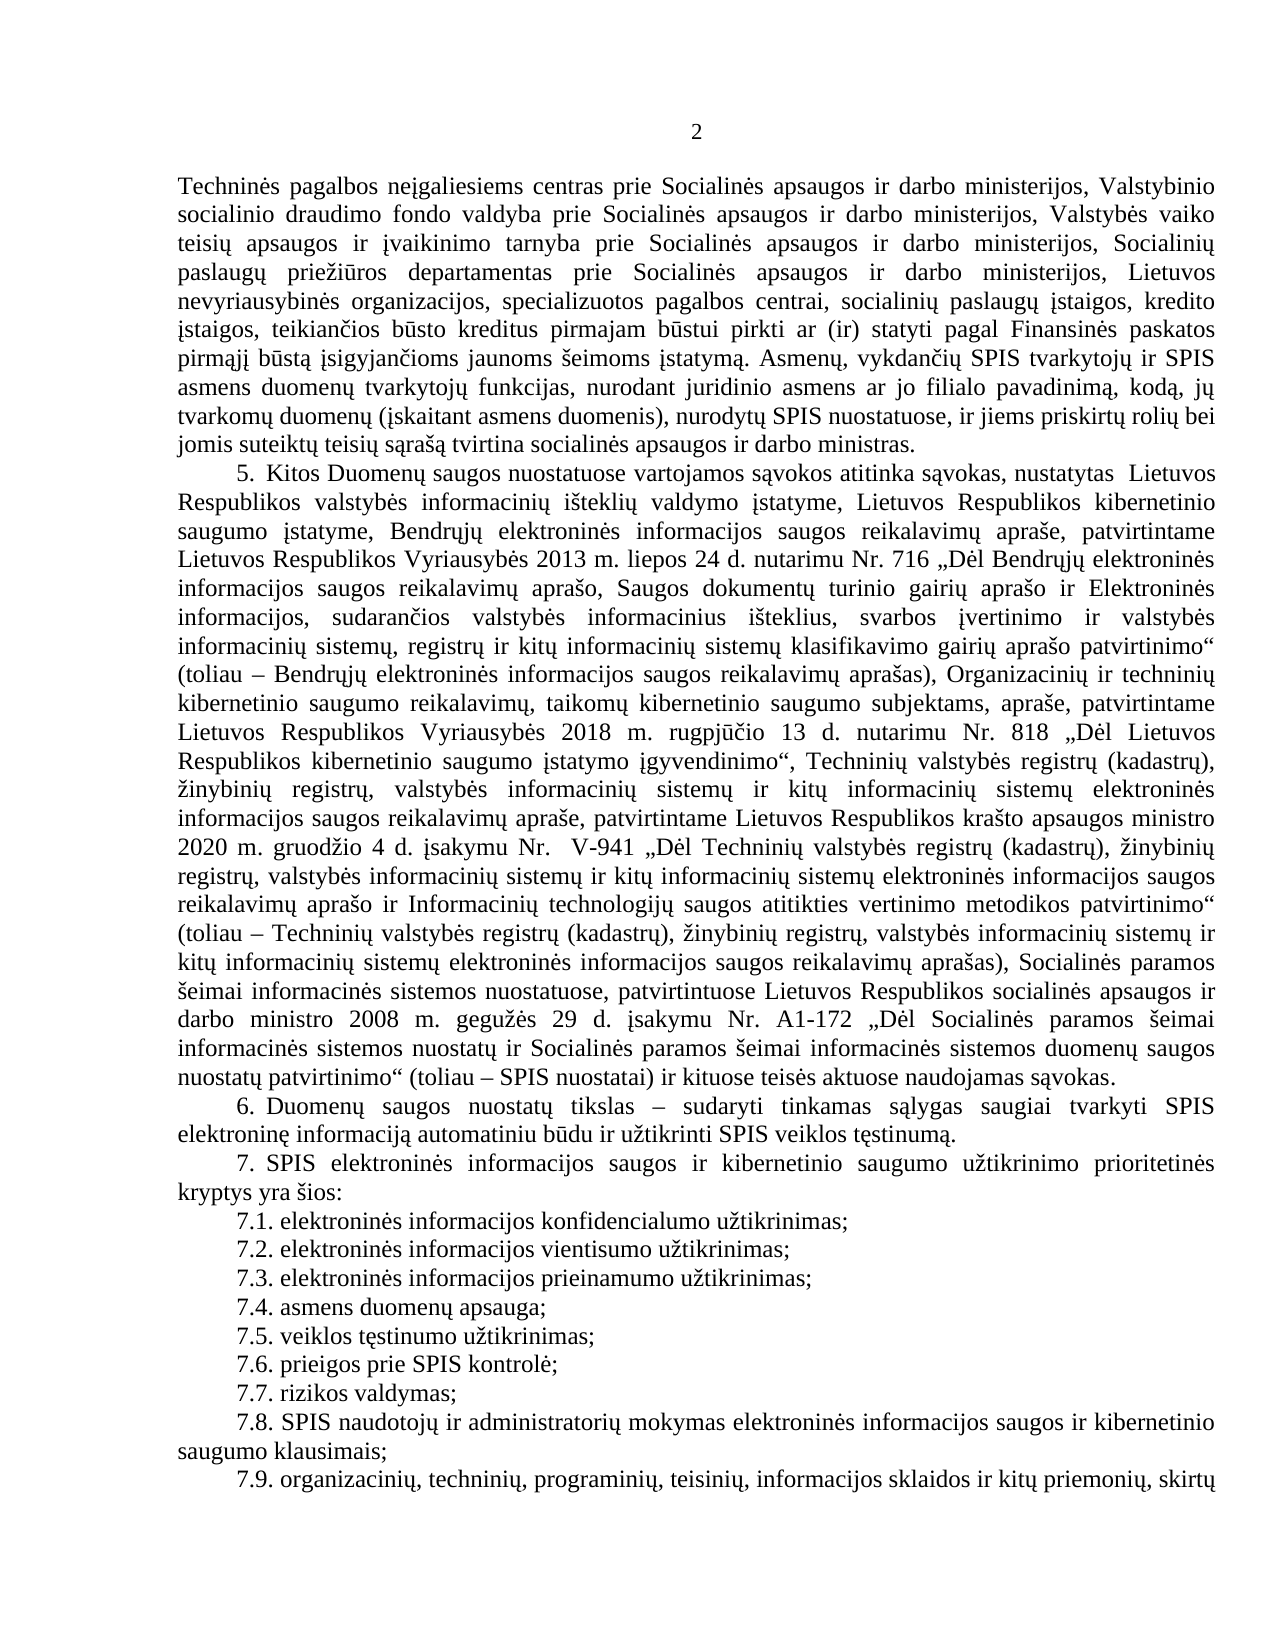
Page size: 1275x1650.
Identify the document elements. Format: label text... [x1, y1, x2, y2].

text 6. Duomenų saugos nuostatų tikslas – sudaryti tinkamas sąlygas saugiai tvarkyti SPIS elektroninę informaciją automatiniu būdu ir užtikrinti SPIS veiklos tęstinumą. [177, 1091, 1216, 1148]
text 7.5. veiklos tęstinumo užtikrinimas; [236, 1321, 1216, 1349]
text 7. SPIS elektroninės informacijos saugos ir kibernetinio saugumo užtikrinimo prioritetinės kryptys yra šios: [177, 1148, 1216, 1206]
text 7.7. rizikos valdymas; [236, 1378, 1216, 1407]
text 7.3. elektroninės informacijos prieinamumo užtikrinimas; [236, 1263, 1216, 1292]
text 7.1. elektroninės informacijos konfidencialumo užtikrinimas; [236, 1206, 1216, 1234]
text 7.6. prieigos prie SPIS kontrolė; [236, 1349, 1216, 1378]
text 7.9. organizacinių, techninių, programinių, teisinių, informacijos sklaidos ir kitų priemonių, skirtų [177, 1464, 1216, 1493]
text Techninės pagalbos neįgaliesiems centras prie Socialinės apsaugos ir darbo ministerijos, Valstybinio socialinio draudimo fondo valdyba prie Socialinės apsaugos ir darbo ministerijos, Valstybės vaiko teisių apsaugos ir įvaikinimo tarnyba prie Socialinės apsaugos ir darbo ministerijos, Socialinių paslaugų priežiūros departamentas prie Socialinės apsaugos ir darbo ministerijos, Lietuvos nevyriausybinės organizacijos, specializuotos pagalbos centrai, socialinių paslaugų įstaigos, kredito įstaigos, teikiančios būsto kreditus pirmajam būstui pirkti ar (ir) statyti pagal Finansinės paskatos pirmąjį būstą įsigyjančioms jaunoms šeimoms įstatymą. Asmenų, vykdančių SPIS tvarkytojų ir SPIS asmens duomenų tvarkytojų funkcijas, nurodant juridinio asmens ar jo filialo pavadinimą, kodą, jų tvarkomų duomenų (įskaitant asmens duomenis), nurodytų SPIS nuostatuose, ir jiems priskirtų rolių bei jomis suteiktų teisių sąrašą tvirtina socialinės apsaugos ir darbo ministras. [177, 171, 1216, 458]
text 7.4. asmens duomenų apsauga; [236, 1292, 1216, 1321]
text 5. Kitos Duomenų saugos nuostatuose vartojamos sąvokos atitinka sąvokas, nustatytas Lietuvos Respublikos valstybės informacinių išteklių valdymo įstatyme, Lietuvos Respublikos kibernetinio saugumo įstatyme, Bendrųjų elektroninės informacijos saugos reikalavimų apraše, patvirtintame Lietuvos Respublikos Vyriausybės 2013 m. liepos 24 d. nutarimu Nr. 716 „Dėl Bendrųjų elektroninės informacijos saugos reikalavimų aprašo, Saugos dokumentų turinio gairių aprašo ir Elektroninės informacijos, sudarančios valstybės informacinius išteklius, svarbos įvertinimo ir valstybės informacinių sistemų, registrų ir kitų informacinių sistemų klasifikavimo gairių aprašo patvirtinimo“ (toliau ‒ Bendrųjų elektroninės informacijos saugos reikalavimų aprašas), Organizacinių ir techninių kibernetinio saugumo reikalavimų, taikomų kibernetinio saugumo subjektams, apraše, patvirtintame Lietuvos Respublikos Vyriausybės 2018 m. rugpjūčio 13 d. nutarimu Nr. 818 „Dėl Lietuvos Respublikos kibernetinio saugumo įstatymo įgyvendinimo“, Techninių valstybės registrų (kadastrų), žinybinių registrų, valstybės informacinių sistemų ir kitų informacinių sistemų elektroninės informacijos saugos reikalavimų apraše, patvirtintame Lietuvos Respublikos krašto apsaugos ministro 2020 m. gruodžio 4 d. įsakymu Nr. V-941 „Dėl Techninių valstybės registrų (kadastrų), žinybinių registrų, valstybės informacinių sistemų ir kitų informacinių sistemų elektroninės informacijos saugos reikalavimų aprašo ir Informacinių technologijų saugos atitikties vertinimo metodikos patvirtinimo“ (toliau ‒ Techninių valstybės registrų (kadastrų), žinybinių registrų, valstybės informacinių sistemų ir kitų informacinių sistemų elektroninės informacijos saugos reikalavimų aprašas), Socialinės paramos šeimai informacinės sistemos nuostatuose, patvirtintuose Lietuvos Respublikos socialinės apsaugos ir darbo ministro 2008 m. gegužės 29 d. įsakymu Nr. A1-172 „Dėl Socialinės paramos šeimai informacinės sistemos nuostatų ir Socialinės paramos šeimai informacinės sistemos duomenų saugos nuostatų patvirtinimo“ (toliau – SPIS nuostatai) ir kituose teisės aktuose naudojamas sąvokas. [177, 458, 1216, 1091]
text 7.8. SPIS naudotojų ir administratorių mokymas elektroninės informacijos saugos ir kibernetinio saugumo klausimais; [177, 1407, 1216, 1464]
text 7.2. elektroninės informacijos vientisumo užtikrinimas; [236, 1234, 1216, 1263]
